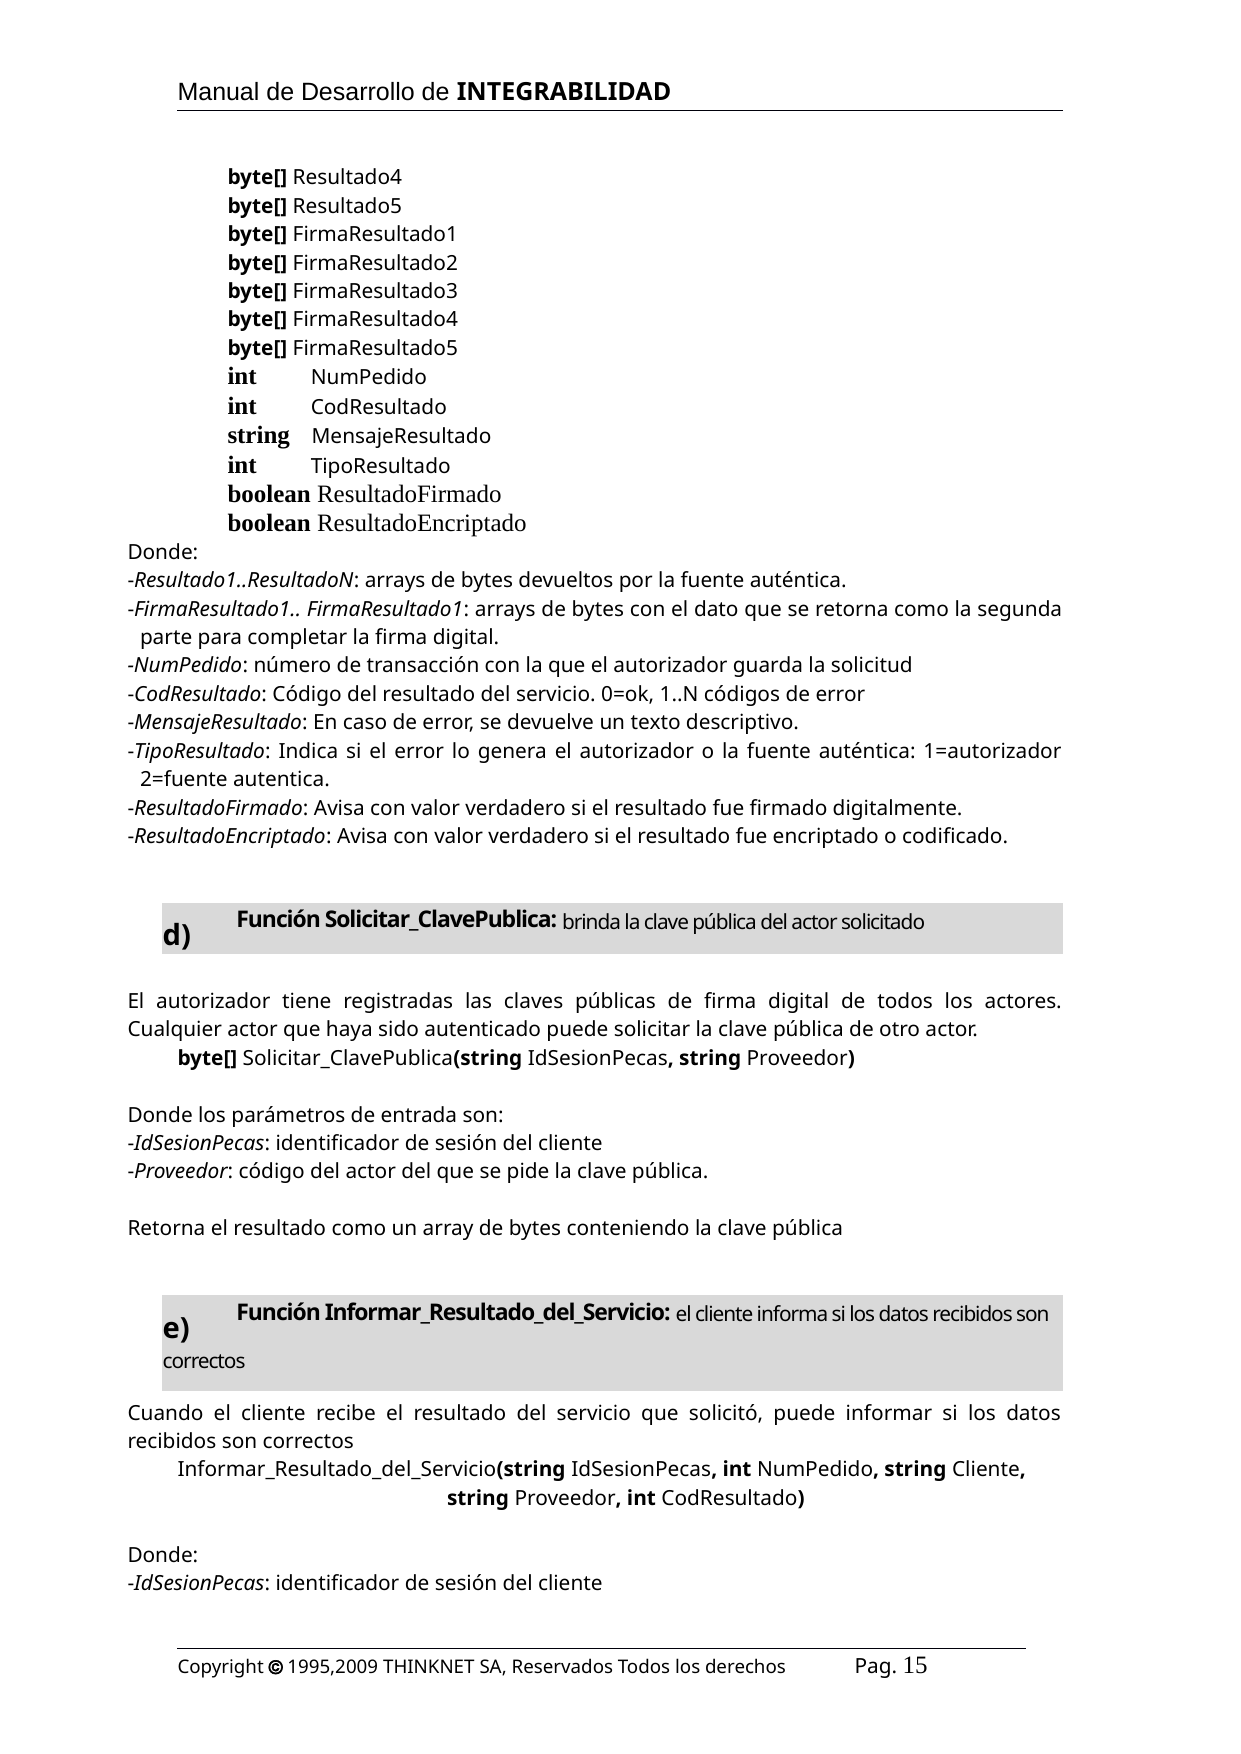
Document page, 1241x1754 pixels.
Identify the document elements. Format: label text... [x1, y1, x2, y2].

text boolean ResultadoFirmado [227, 479, 1063, 508]
text Donde: [127, 537, 1063, 565]
text byte[] FirmaResultado1 [227, 219, 1063, 248]
text int TipoResultado [227, 450, 1063, 479]
text -TipoResultado: Indica si el error lo genera el autorizador o la fuente auténtica: 1=autorizador 2=fuente autentica. [127, 736, 1063, 793]
text byte[] FirmaResultado3 [227, 276, 1063, 304]
text byte[] FirmaResultado2 [227, 248, 1063, 276]
text -ResultadoFirmado: Avisa con valor verdadero si el resultado fue firmado digitalmente. [127, 793, 1063, 821]
text byte[] FirmaResultado5 [227, 333, 1063, 361]
text El autorizador tiene registradas las claves públicas de firma digital de todos los actores. Cualquier actor que haya sido autenticado puede solicitar la clave pública de otro actor. [127, 986, 1063, 1043]
text Donde los parámetros de entrada son: [127, 1100, 1063, 1128]
text Cuando el cliente recibe el resultado del servicio que solicitó, puede informar si los datos recibidos son correctos [127, 1398, 1063, 1454]
text -MensajeResultado: En caso de error, se devuelve un texto descriptivo. [127, 707, 1063, 736]
text -CodResultado: Código del resultado del servicio. 0=ok, 1..N códigos de error [127, 679, 1063, 707]
text -FirmaResultado1.. FirmaResultado1: arrays de bytes con el dato que se retorna como la segunda parte para completar la firma digital. [127, 594, 1063, 651]
text -NumPedido: número de transacción con la que el autorizador guarda la solicitud [127, 651, 1063, 679]
text int NumPedido [227, 361, 1063, 391]
text byte[] Resultado4 [227, 162, 1063, 191]
text byte[] Solicitar_ClavePublica(string IdSesionPecas, string Proveedor) [127, 1043, 1063, 1071]
text -ResultadoEncriptado: Avisa con valor verdadero si el resultado fue encriptado o codificado. [127, 821, 1063, 850]
text string MensajeResultado [227, 420, 1063, 450]
subtitle Función Informar_Resultado_del_Servicio: el cliente informa si los datos recibidos son correctos [162, 1295, 1063, 1391]
text string Proveedor, int CodResultado) [127, 1483, 1063, 1511]
text byte[] Resultado5 [227, 191, 1063, 219]
text Donde: [127, 1540, 1063, 1568]
text -IdSesionPecas: identificador de sesión del cliente [127, 1128, 1063, 1157]
text -Resultado1..ResultadoN: arrays de bytes devueltos por la fuente auténtica. [127, 565, 1063, 594]
text Informar_Resultado_del_Servicio(string IdSesionPecas, int NumPedido, string Cliente, [127, 1454, 1063, 1483]
text boolean ResultadoEncriptado [227, 508, 1063, 537]
subtitle Función Solicitar_ClavePublica: brinda la clave pública del actor solicitado [162, 903, 1063, 954]
text -IdSesionPecas: identificador de sesión del cliente [127, 1568, 1063, 1597]
text Retorna el resultado como un array de bytes conteniendo la clave pública [127, 1213, 1063, 1242]
text byte[] FirmaResultado4 [227, 304, 1063, 333]
text -Proveedor: código del actor del que se pide la clave pública. [127, 1157, 1063, 1185]
text int CodResultado [227, 391, 1063, 420]
